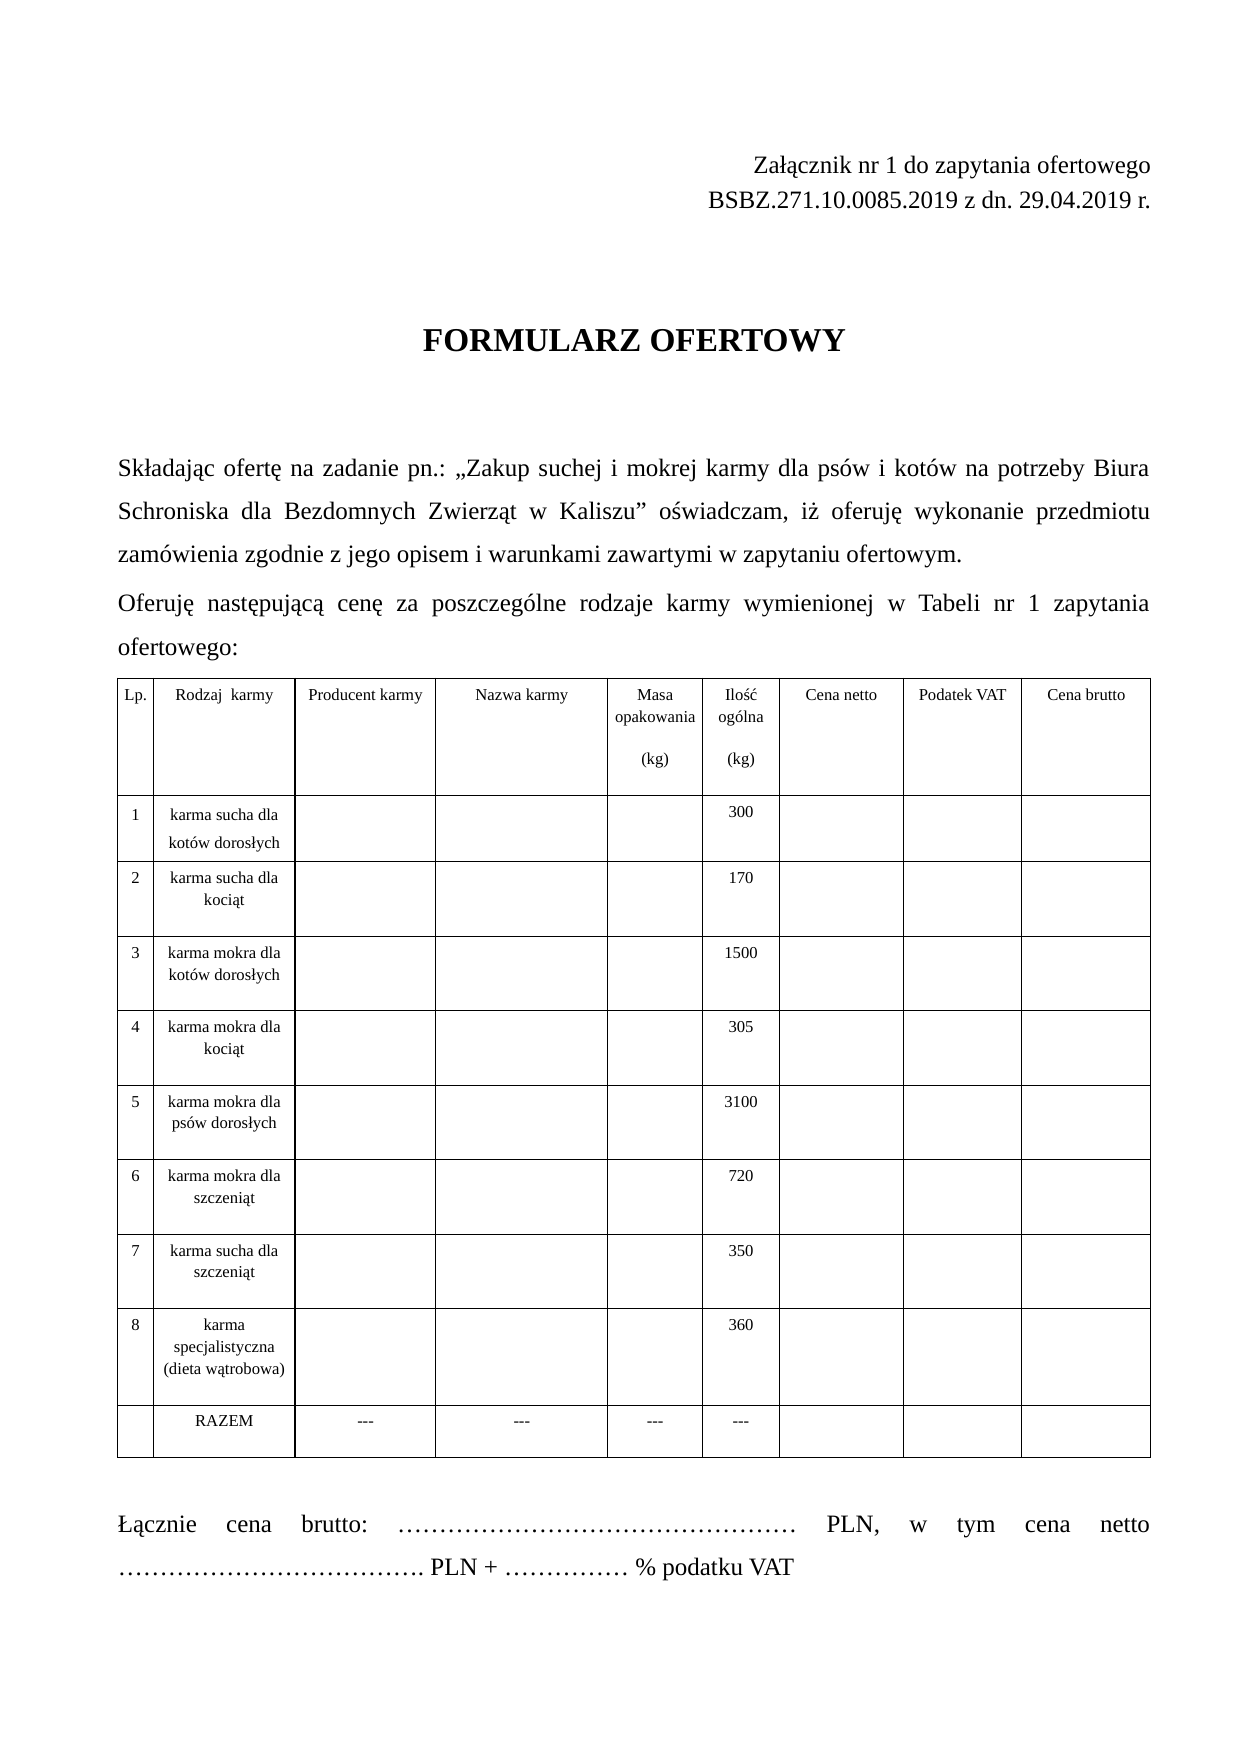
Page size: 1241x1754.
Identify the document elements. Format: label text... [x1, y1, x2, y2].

table_cell 5 [118, 1086, 153, 1159]
table_cell 6 [118, 1160, 153, 1233]
table_cell [1022, 796, 1150, 861]
table_cell [608, 1235, 702, 1308]
table_cell [436, 1235, 607, 1308]
table_cell 8 [118, 1309, 153, 1404]
table_cell karma sucha dla szczeniąt [154, 1235, 294, 1308]
table_cell --- [436, 1406, 607, 1457]
table_cell 1 [118, 796, 153, 861]
table_cell [296, 1011, 435, 1084]
table_cell [296, 1235, 435, 1308]
table_cell RAZEM [154, 1406, 294, 1457]
table_cell [296, 1309, 435, 1404]
table_header Podatek VAT [904, 679, 1021, 795]
table_cell [436, 1086, 607, 1159]
table_cell [904, 1011, 1021, 1084]
table_cell 1500 [703, 937, 779, 1010]
table_cell karma sucha dla kociąt [154, 862, 294, 936]
table_cell --- [296, 1406, 435, 1457]
table_cell [436, 1160, 607, 1233]
table_cell [780, 1086, 903, 1159]
table_cell [904, 862, 1021, 936]
table_cell [1022, 1406, 1150, 1457]
table_cell [780, 1160, 903, 1233]
table_cell 300 [703, 796, 779, 861]
table_cell [780, 1406, 903, 1457]
table_cell [608, 862, 702, 936]
table_cell [904, 1235, 1021, 1308]
table_header Producent karmy [296, 679, 435, 795]
table_cell 170 [703, 862, 779, 936]
table_cell [1022, 862, 1150, 936]
table_cell karma mokra dla psów dorosłych [154, 1086, 294, 1159]
table_cell 7 [118, 1235, 153, 1308]
table_cell [608, 1086, 702, 1159]
table_cell [1022, 1309, 1150, 1404]
table_cell --- [703, 1406, 779, 1457]
table_cell [904, 1309, 1021, 1404]
table_cell 305 [703, 1011, 779, 1084]
table_cell karma specjalistyczna (dieta wątrobowa) [154, 1309, 294, 1404]
table_cell [780, 1235, 903, 1308]
table_cell [904, 937, 1021, 1010]
table_cell [436, 937, 607, 1010]
table_cell [780, 1309, 903, 1404]
table_cell [436, 1011, 607, 1084]
table_cell [608, 1309, 702, 1404]
table_header Cena brutto [1022, 679, 1150, 795]
table_header Lp. [118, 679, 153, 795]
table_cell [296, 796, 435, 861]
table_cell --- [608, 1406, 702, 1457]
table_cell [608, 1160, 702, 1233]
table_cell [904, 1406, 1021, 1457]
table_cell [904, 1086, 1021, 1159]
table_cell karma sucha dla kotów dorosłych [154, 796, 294, 861]
table_cell 4 [118, 1011, 153, 1084]
table_cell [780, 796, 903, 861]
table_cell [608, 1011, 702, 1084]
text Łącznie cena brutto: ………………………………………… PLN, w tym cena netto ………………………………. PLN + …………… % podatku VAT [118, 1509, 1151, 1581]
table_header Nazwa karmy [436, 679, 607, 795]
table_cell [1022, 1235, 1150, 1308]
table_cell 3 [118, 937, 153, 1010]
table_cell [296, 1086, 435, 1159]
table_cell 350 [703, 1235, 779, 1308]
table_cell [436, 1309, 607, 1404]
table_cell [296, 937, 435, 1010]
table_cell [118, 1406, 153, 1457]
table_cell karma mokra dla kociąt [154, 1011, 294, 1084]
table_cell [436, 796, 607, 861]
table_header Cena netto [780, 679, 903, 795]
table_cell 2 [118, 862, 153, 936]
table_cell [1022, 1160, 1150, 1233]
table_cell [296, 862, 435, 936]
text FORMULARZ OFERTOWY [118, 321, 1151, 359]
text Oferuję następującą cenę za poszczególne rodzaje karmy wymienionej w Tabeli nr 1 zapytania ofertowego: [118, 588, 1151, 660]
table_cell [436, 862, 607, 936]
table_cell [780, 937, 903, 1010]
table_header Masa opakowania (kg) [608, 679, 702, 795]
table_cell [296, 1160, 435, 1233]
table_cell karma mokra dla kotów dorosłych [154, 937, 294, 1010]
table_header Rodzaj karmy [154, 679, 294, 795]
table_cell karma mokra dla szczeniąt [154, 1160, 294, 1233]
table_cell [1022, 1086, 1150, 1159]
text Załącznik nr 1 do zapytania ofertowego [118, 151, 1151, 179]
table_cell [780, 862, 903, 936]
text Składając ofertę na zadanie pn.: „Zakup suchej i mokrej karmy dla psów i kotów na potrzeby Biura Schroniska dla Bezdomnych Zwierząt w Kaliszu” oświadczam, iż oferuję wykonanie przedmiotu zamówienia zgodnie z jego opisem i warunkami zawartymi w zapytaniu ofertowym. [118, 453, 1151, 568]
table_cell 360 [703, 1309, 779, 1404]
table_cell [1022, 1011, 1150, 1084]
table_cell [780, 1011, 903, 1084]
table_cell [904, 1160, 1021, 1233]
table_cell [608, 937, 702, 1010]
table_cell [904, 796, 1021, 861]
table_cell [608, 796, 702, 861]
table_cell 3100 [703, 1086, 779, 1159]
table_cell [1022, 937, 1150, 1010]
table_cell 720 [703, 1160, 779, 1233]
table_header Ilość ogólna (kg) [703, 679, 779, 795]
text BSBZ.271.10.0085.2019 z dn. 29.04.2019 r. [118, 185, 1151, 214]
